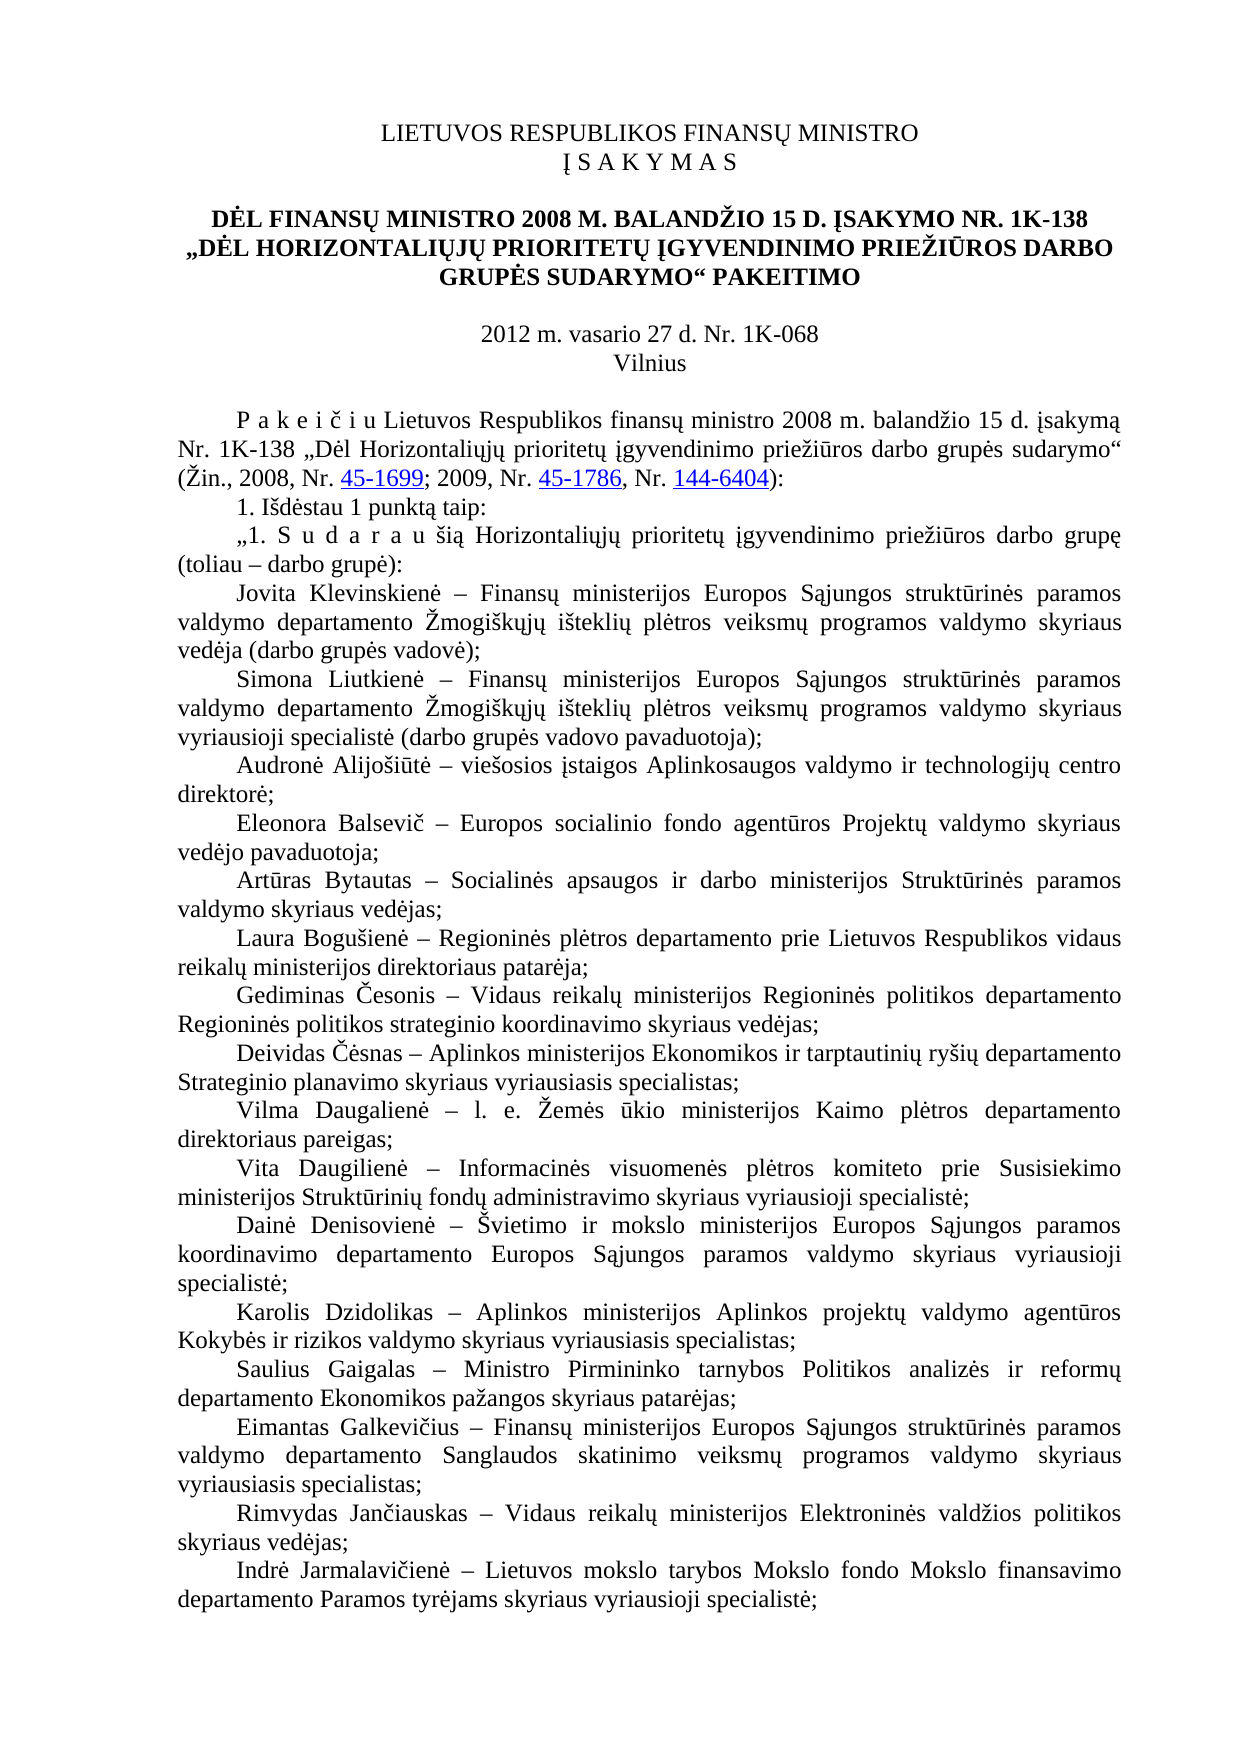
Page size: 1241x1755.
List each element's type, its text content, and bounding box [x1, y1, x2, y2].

text 2012 m. vasario 27 d. Nr. 1K-068 [177, 319, 1122, 348]
text Simona Liutkienė – Finansų ministerijos Europos Sąjungos struktūrinės paramos valdymo departamento Žmogiškųjų išteklių plėtros veiksmų programos valdymo skyriaus vyriausioji specialistė (darbo grupės vadovo pavaduotoja); [177, 664, 1122, 751]
text Laura Bogušienė – Regioninės plėtros departamento prie Lietuvos Respublikos vidaus reikalų ministerijos direktoriaus patarėja; [177, 923, 1122, 981]
text Dainė Denisovienė – Švietimo ir mokslo ministerijos Europos Sąjungos paramos koordinavimo departamento Europos Sąjungos paramos valdymo skyriaus vyriausioji specialistė; [177, 1211, 1122, 1297]
text Vita Daugilienė – Informacinės visuomenės plėtros komiteto prie Susisiekimo ministerijos Struktūrinių fondų administravimo skyriaus vyriausioji specialistė; [177, 1153, 1122, 1211]
text Rimvydas Jančiauskas – Vidaus reikalų ministerijos Elektroninės valdžios politikos skyriaus vedėjas; [177, 1498, 1122, 1556]
text Karolis Dzidolikas – Aplinkos ministerijos Aplinkos projektų valdymo agentūros Kokybės ir rizikos valdymo skyriaus vyriausiasis specialistas; [177, 1297, 1122, 1354]
text P a k e i č i u Lietuvos Respublikos finansų ministro 2008 m. balandžio 15 d. įsakymą Nr. 1K-138 „Dėl Horizontaliųjų prioritetų įgyvendinimo priežiūros darbo grupės sudarymo“ (Žin., 2008, Nr. 45-1699; 2009, Nr. 45-1786, Nr. 144-6404): [177, 406, 1122, 492]
text Eimantas Galkevičius – Finansų ministerijos Europos Sąjungos struktūrinės paramos valdymo departamento Sanglaudos skatinimo veiksmų programos valdymo skyriaus vyriausiasis specialistas; [177, 1412, 1122, 1498]
text Saulius Gaigalas – Ministro Pirmininko tarnybos Politikos analizės ir reformų departamento Ekonomikos pažangos skyriaus patarėjas; [177, 1354, 1122, 1412]
text Jovita Klevinskienė – Finansų ministerijos Europos Sąjungos struktūrinės paramos valdymo departamento Žmogiškųjų išteklių plėtros veiksmų programos valdymo skyriaus vedėja (darbo grupės vadovė); [177, 578, 1122, 664]
text „1. S u d a r a u šią Horizontaliųjų prioritetų įgyvendinimo priežiūros darbo grupę (toliau – darbo grupė): [177, 521, 1122, 578]
text Vilma Daugalienė – l. e. Žemės ūkio ministerijos Kaimo plėtros departamento direktoriaus pareigas; [177, 1096, 1122, 1153]
text Į S A K Y M A S [177, 147, 1122, 176]
text Deividas Čėsnas – Aplinkos ministerijos Ekonomikos ir tarptautinių ryšių departamento Strateginio planavimo skyriaus vyriausiasis specialistas; [177, 1038, 1122, 1096]
text Audronė Alijošiūtė – viešosios įstaigos Aplinkosaugos valdymo ir technologijų centro direktorė; [177, 751, 1122, 808]
text DĖL FINANSŲ MINISTRO 2008 M. BALANDŽIO 15 D. ĮSAKYMO Nr. 1K-138 „DĖL HORIZONTALIŲJŲ PRIORITETŲ ĮGYVENDINIMO PRIEŽIŪROS DARBO GRUPĖS SUDARYMO“ PAKEITIMO [177, 204, 1122, 291]
text Gediminas Česonis – Vidaus reikalų ministerijos Regioninės politikos departamento Regioninės politikos strateginio koordinavimo skyriaus vedėjas; [177, 981, 1122, 1038]
text Indrė Jarmalavičienė – Lietuvos mokslo tarybos Mokslo fondo Mokslo finansavimo departamento Paramos tyrėjams skyriaus vyriausioji specialistė; [177, 1556, 1122, 1613]
text Artūras Bytautas – Socialinės apsaugos ir darbo ministerijos Struktūrinės paramos valdymo skyriaus vedėjas; [177, 866, 1122, 923]
text LIETUVOS RESPUBLIKOS FINANSŲ MINISTRO [177, 118, 1122, 147]
text Eleonora Balsevič – Europos socialinio fondo agentūros Projektų valdymo skyriaus vedėjo pavaduotoja; [177, 808, 1122, 866]
text Vilnius [177, 348, 1122, 377]
text 1. Išdėstau 1 punktą taip: [177, 492, 1122, 521]
